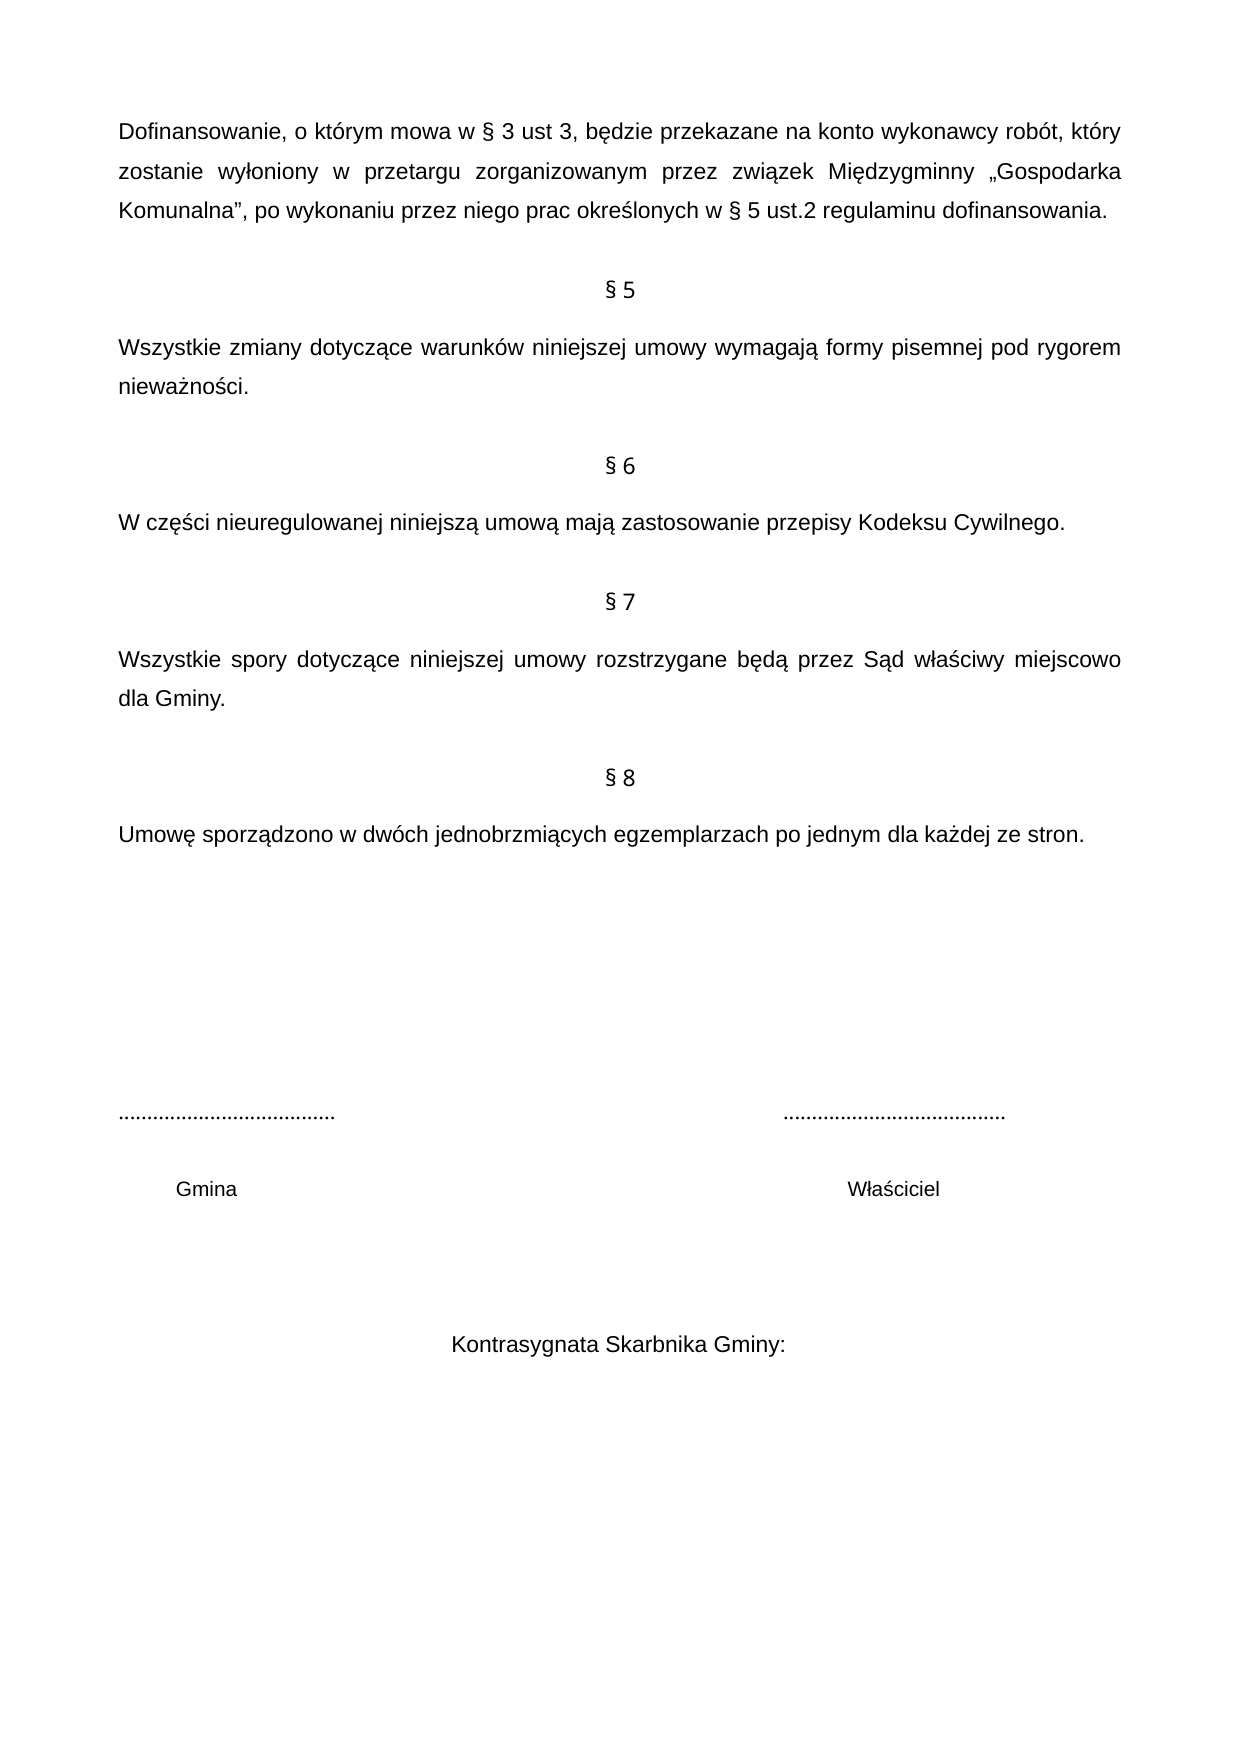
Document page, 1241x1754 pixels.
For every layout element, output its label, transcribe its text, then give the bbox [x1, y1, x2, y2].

text § 5 [118, 274, 1122, 305]
text W części nieuregulowanej niniejszą umową mają zastosowanie przepisy Kodeksu Cywilnego. [118, 509, 1122, 536]
text Kontrasygnata Skarbnika Gminy: [115, 1331, 1122, 1357]
text Umowę sporządzono w dwóch jednobrzmiących egzemplarzach po jednym dla każdej ze stron. [118, 821, 1122, 848]
text Dofinansowanie, o którym mowa w § 3 ust 3, będzie przekazane na konto wykonawcy robót, który zostanie wyłoniony w przetargu zorganizowanym przez związek Międzygminny „Gospodarka Komunalna”, po wykonaniu przez niego prac określonych w § 5 ust.2 regulaminu dofinansowania. [118, 118, 1122, 223]
text Gmina Właściciel [118, 1177, 1122, 1201]
text ...................................... ....................................... [118, 1098, 1122, 1124]
text § 8 [118, 762, 1122, 793]
text Wszystkie spory dotyczące niniejszej umowy rozstrzygane będą przez Sąd właściwy miejscowo dla Gminy. [118, 646, 1122, 711]
text Wszystkie zmiany dotyczące warunków niniejszej umowy wymagają formy pisemnej pod rygorem nieważności. [118, 333, 1122, 399]
text § 7 [118, 586, 1122, 617]
text § 6 [118, 450, 1122, 481]
